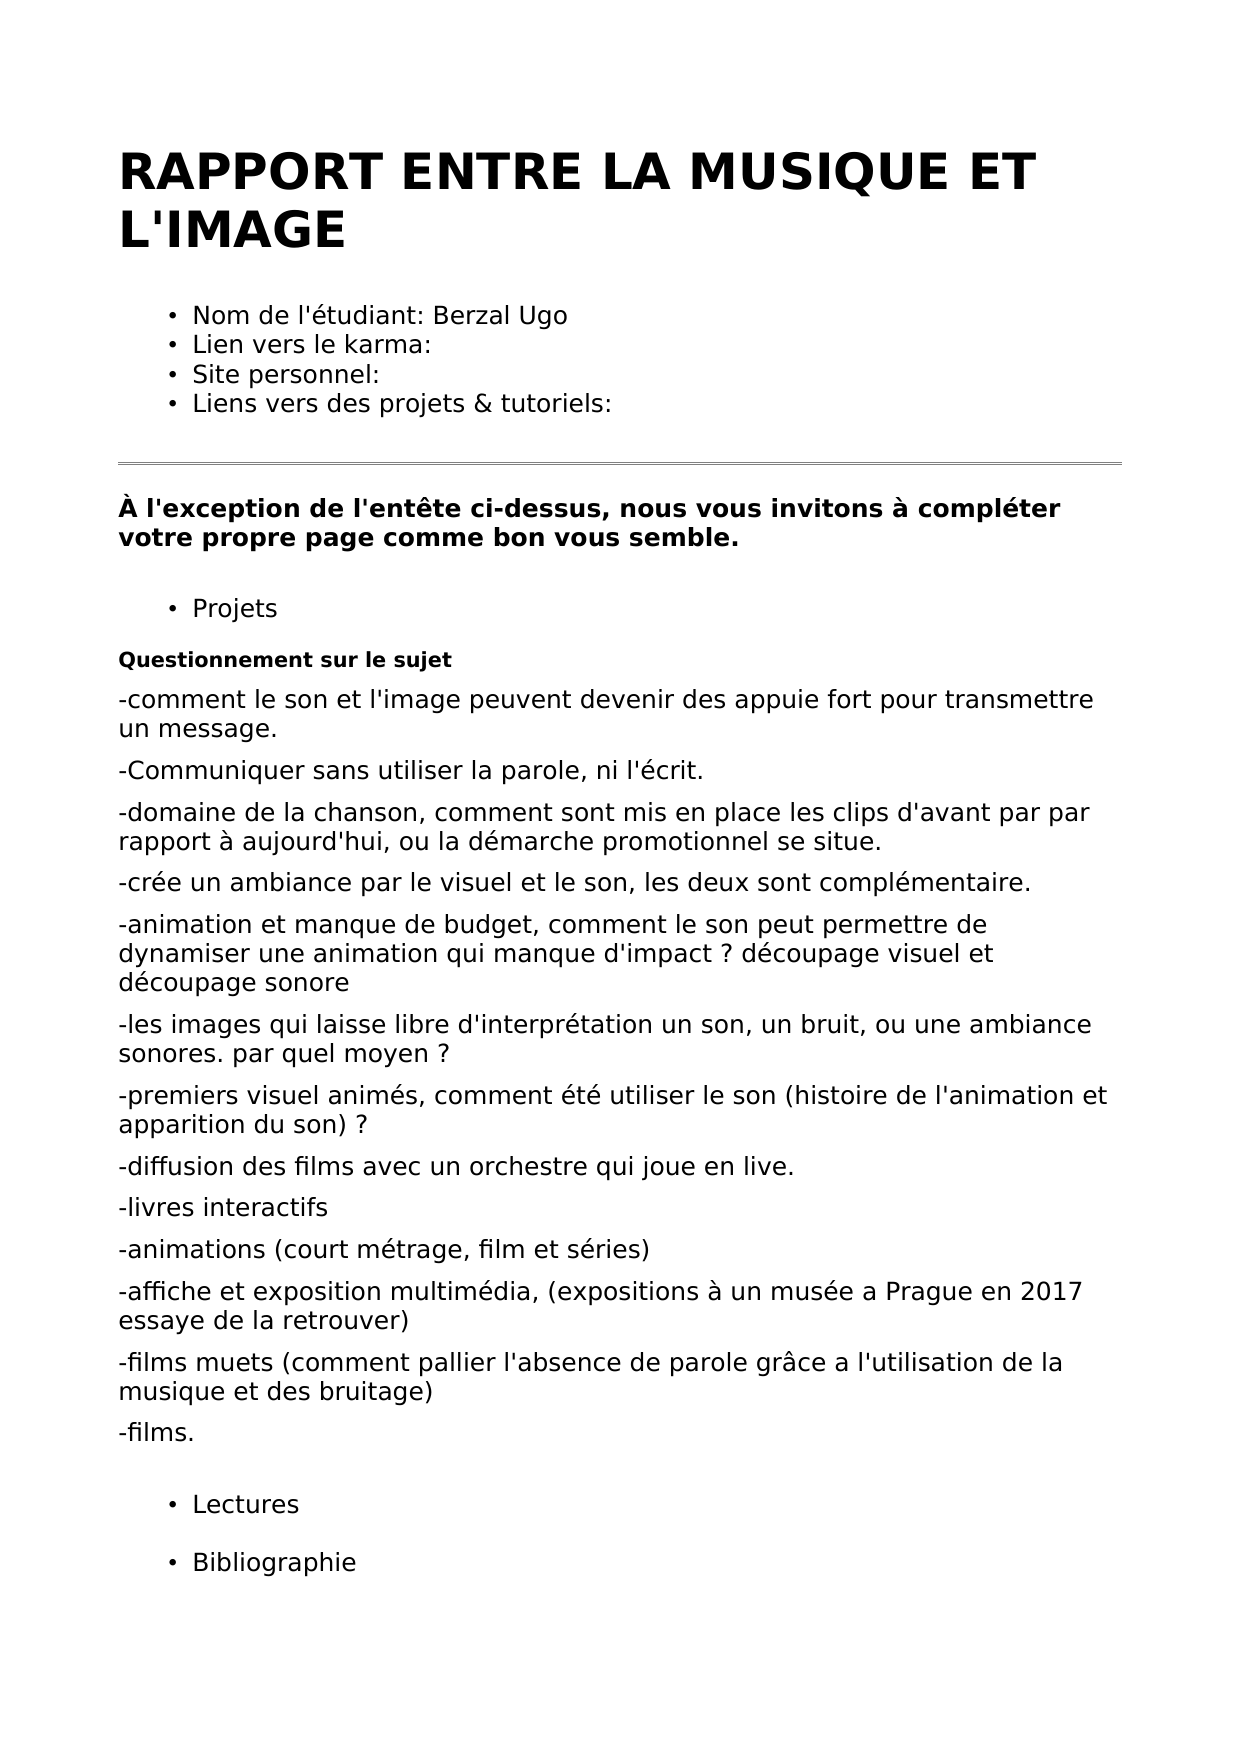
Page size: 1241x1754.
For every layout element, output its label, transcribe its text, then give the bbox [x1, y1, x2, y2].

text -films. [118, 1419, 1122, 1448]
text -les images qui laisse libre d'interprétation un son, un bruit, ou une ambiance sonores. par quel moyen ? [118, 1010, 1122, 1069]
text -livres interactifs [118, 1194, 1122, 1223]
text -animation et manque de budget, comment le son peut permettre de dynamiser une animation qui manque d'impact ? découpage visuel et découpage sonore [118, 910, 1122, 998]
list Lien vers le karma: [177, 331, 1122, 360]
subtitle Questionnement sur le sujet [118, 648, 1122, 673]
list Lectures [177, 1490, 1122, 1519]
text -Communiquer sans utiliser la parole, ni l'écrit. [118, 756, 1122, 785]
text À l'exception de l'entête ci-dessus, nous vous invitons à compléter votre propre page comme bon vous semble. [118, 494, 1122, 552]
list Projets [177, 594, 1122, 623]
list Nom de l'étudiant: Berzal Ugo [177, 302, 1122, 331]
text -comment le son et l'image peuvent devenir des appuie fort pour transmettre un message. [118, 685, 1122, 744]
text -crée un ambiance par le visuel et le son, les deux sont complémentaire. [118, 869, 1122, 898]
text -diffusion des films avec un orchestre qui joue en live. [118, 1152, 1122, 1181]
text -premiers visuel animés, comment été utiliser le son (histoire de l'animation et apparition du son) ? [118, 1081, 1122, 1139]
text -affiche et exposition multimédia, (expositions à un musée a Prague en 2017 essaye de la retrouver) [118, 1277, 1122, 1335]
list Site personnel: [177, 360, 1122, 389]
text -animations (court métrage, film et séries) [118, 1235, 1122, 1264]
list Liens vers des projets & tutoriels: [177, 389, 1122, 418]
list Bibliographie [177, 1548, 1122, 1578]
subtitle RAPPORT ENTRE LA MUSIQUE ET L'IMAGE [118, 143, 1122, 259]
text -films muets (comment pallier l'absence de parole grâce a l'utilisation de la musique et des bruitage) [118, 1348, 1122, 1406]
text -domaine de la chanson, comment sont mis en place les clips d'avant par par rapport à aujourd'hui, ou la démarche promotionnel se situe. [118, 798, 1122, 856]
